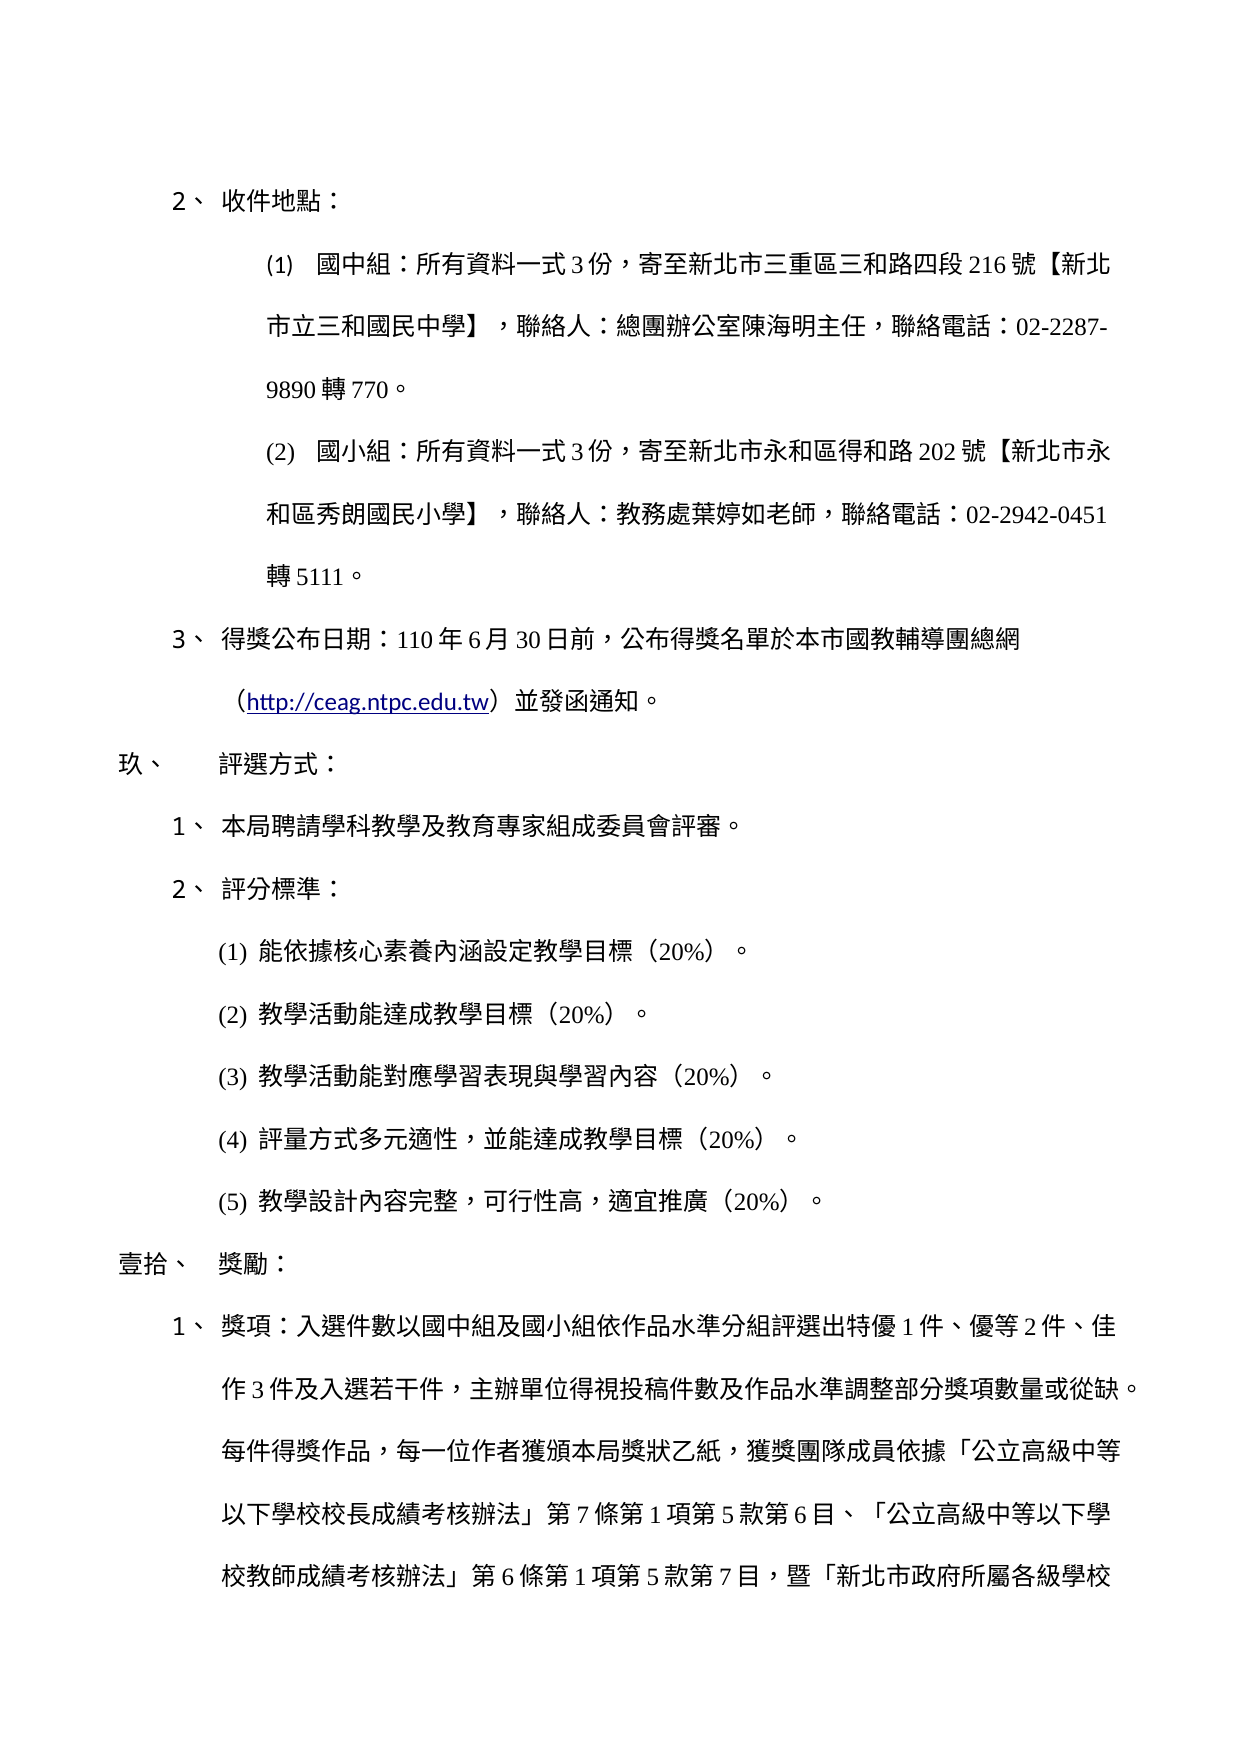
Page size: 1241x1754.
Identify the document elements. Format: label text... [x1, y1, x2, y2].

list 評分標準： [171, 846, 1122, 908]
list 得獎公布日期：110年6月30日前，公布得獎名單於本市國教輔導團總網（http://ceag.ntpc.edu.tw）並發函通知。 [171, 596, 1122, 721]
list 收件地點： [171, 158, 1122, 221]
list 獎項：入選件數以國中組及國小組依作品水準分組評選出特優1件、優等2件、佳作3件及入選若干件，主辦單位得視投稿件數及作品水準調整部分獎項數量或從缺。每件得獎作品，每一位作者獲頒本局獎狀乙紙，獲獎團隊成員依據「公立高級中等以下學校校長成績考核辦法」第7條第1項第5款第6目、「公立高級中等以下學校教師成績考核辦法」第6條第1項第5款第7目，暨「新北市政府所屬各級學校及幼兒園辦理教師敘獎處理原則」附表第13項第4款予以敘獎（特優比照第1名、優等比照第2名、佳作比照第3名；第1名有功人員3名，嘉獎2次；第2、3名有功人員3名，嘉獎1次）。 [171, 1283, 1122, 1596]
list 能依據核心素養內涵設定教學目標（20%）。 [218, 908, 1122, 971]
list 教學活動能達成教學目標（20%）。 [218, 971, 1122, 1033]
list 評量方式多元適性，並能達成教學目標（20%）。 [218, 1096, 1122, 1158]
list 獎勵： [118, 1221, 1122, 1283]
list 教學活動能對應學習表現與學習內容（20%）。 [218, 1033, 1122, 1096]
list 國中組：所有資料一式3份，寄至新北市三重區三和路四段216號【新北市立三和國民中學】，聯絡人：總團辦公室陳海明主任，聯絡電話：02-2287-9890轉770。 [266, 221, 1122, 408]
list 國小組：所有資料一式3份，寄至新北市永和區得和路202號【新北市永和區秀朗國民小學】，聯絡人：教務處葉婷如老師，聯絡電話：02-2942-0451轉5111。 [266, 408, 1122, 596]
list 教學設計內容完整，可行性高，適宜推廣（20%）。 [218, 1158, 1122, 1221]
list 本局聘請學科教學及教育專家組成委員會評審。 [171, 783, 1122, 846]
list 評選方式： [118, 721, 1122, 783]
